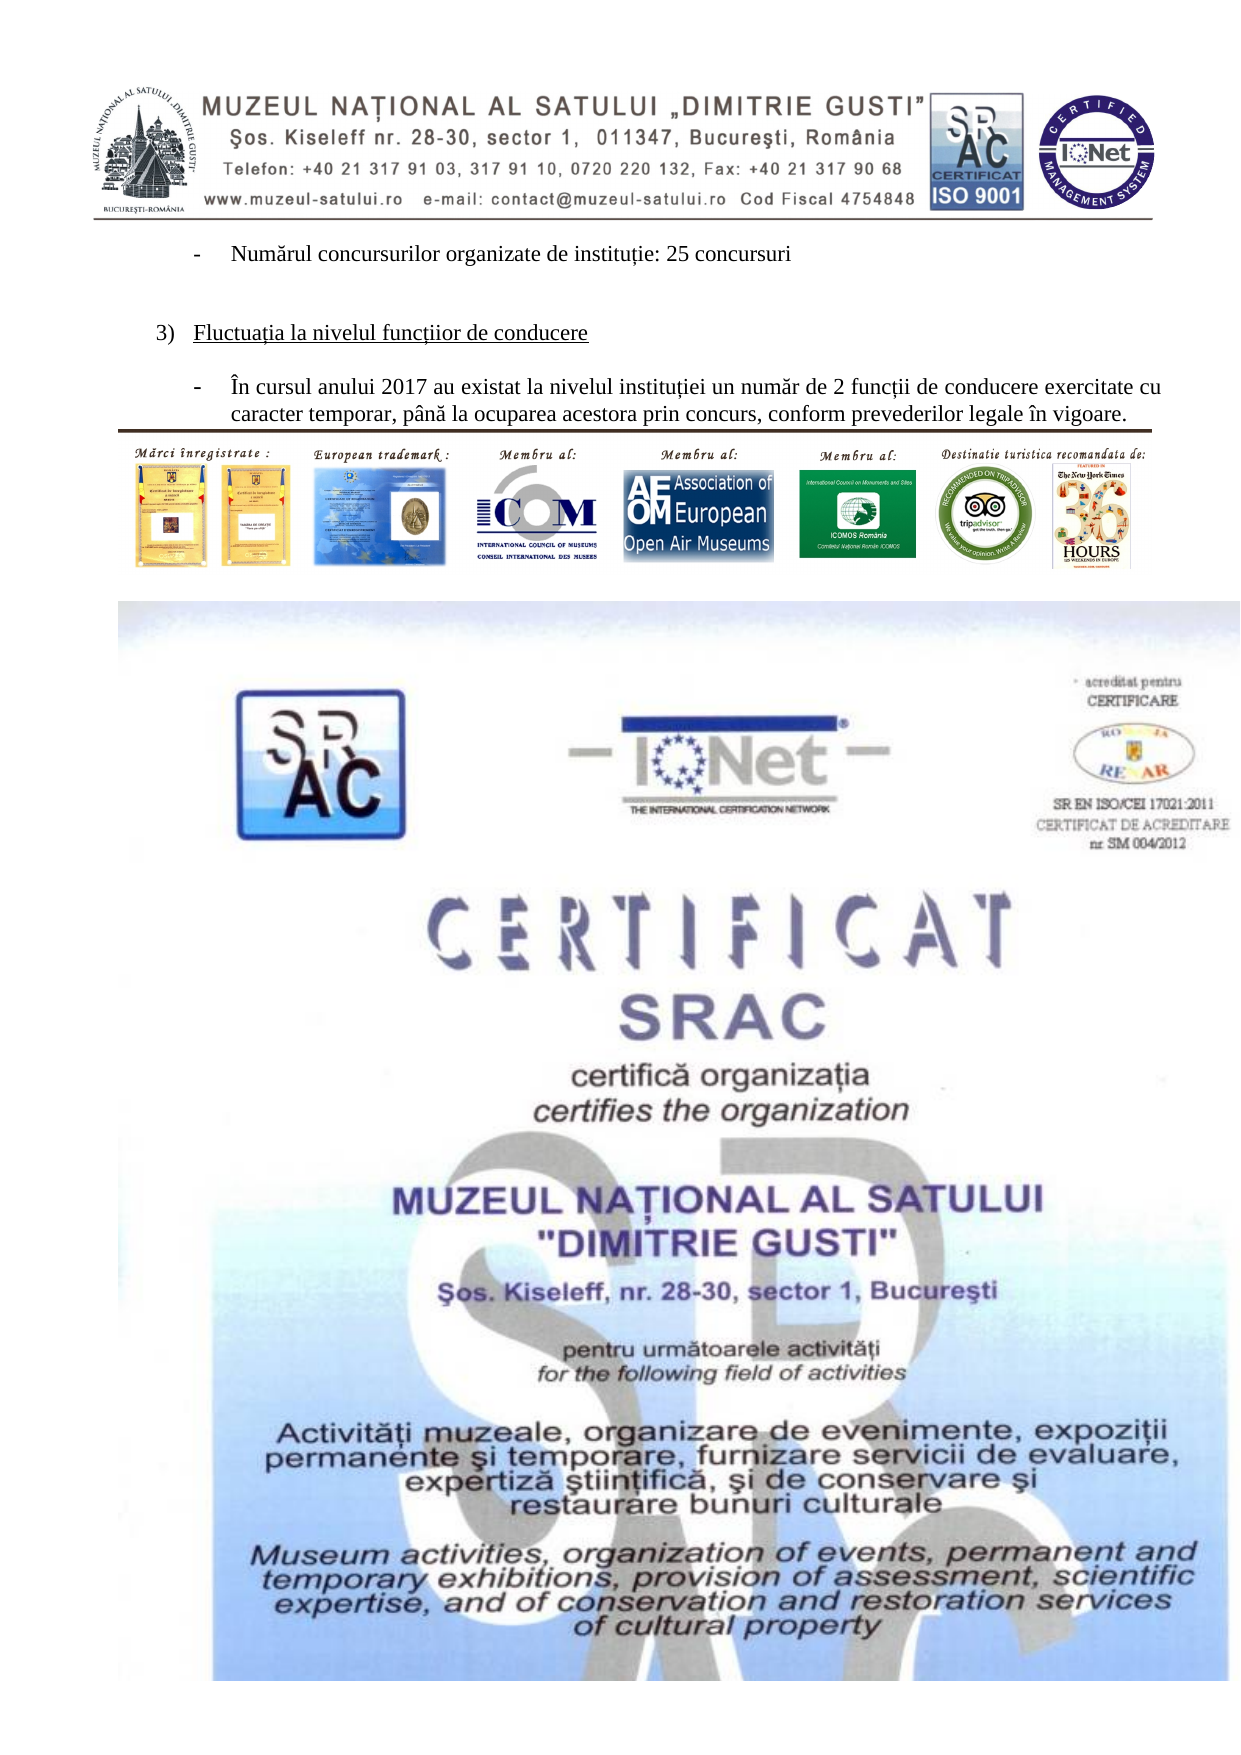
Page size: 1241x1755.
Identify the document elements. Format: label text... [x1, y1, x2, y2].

list Fluctuația la nivelul funcțiior de conducere [156, 319, 1163, 345]
list Numărul concursurilor organizate de instituție: 25 concursuri [193, 108, 1163, 266]
list În cursul anului 2017 au existat la nivelul instituției un număr de 2 funcții de conducere exercitate cu caracter temporar, până la ocuparea acestora prin concurs, conform prevederilor legale în vigoare. [193, 371, 1163, 427]
